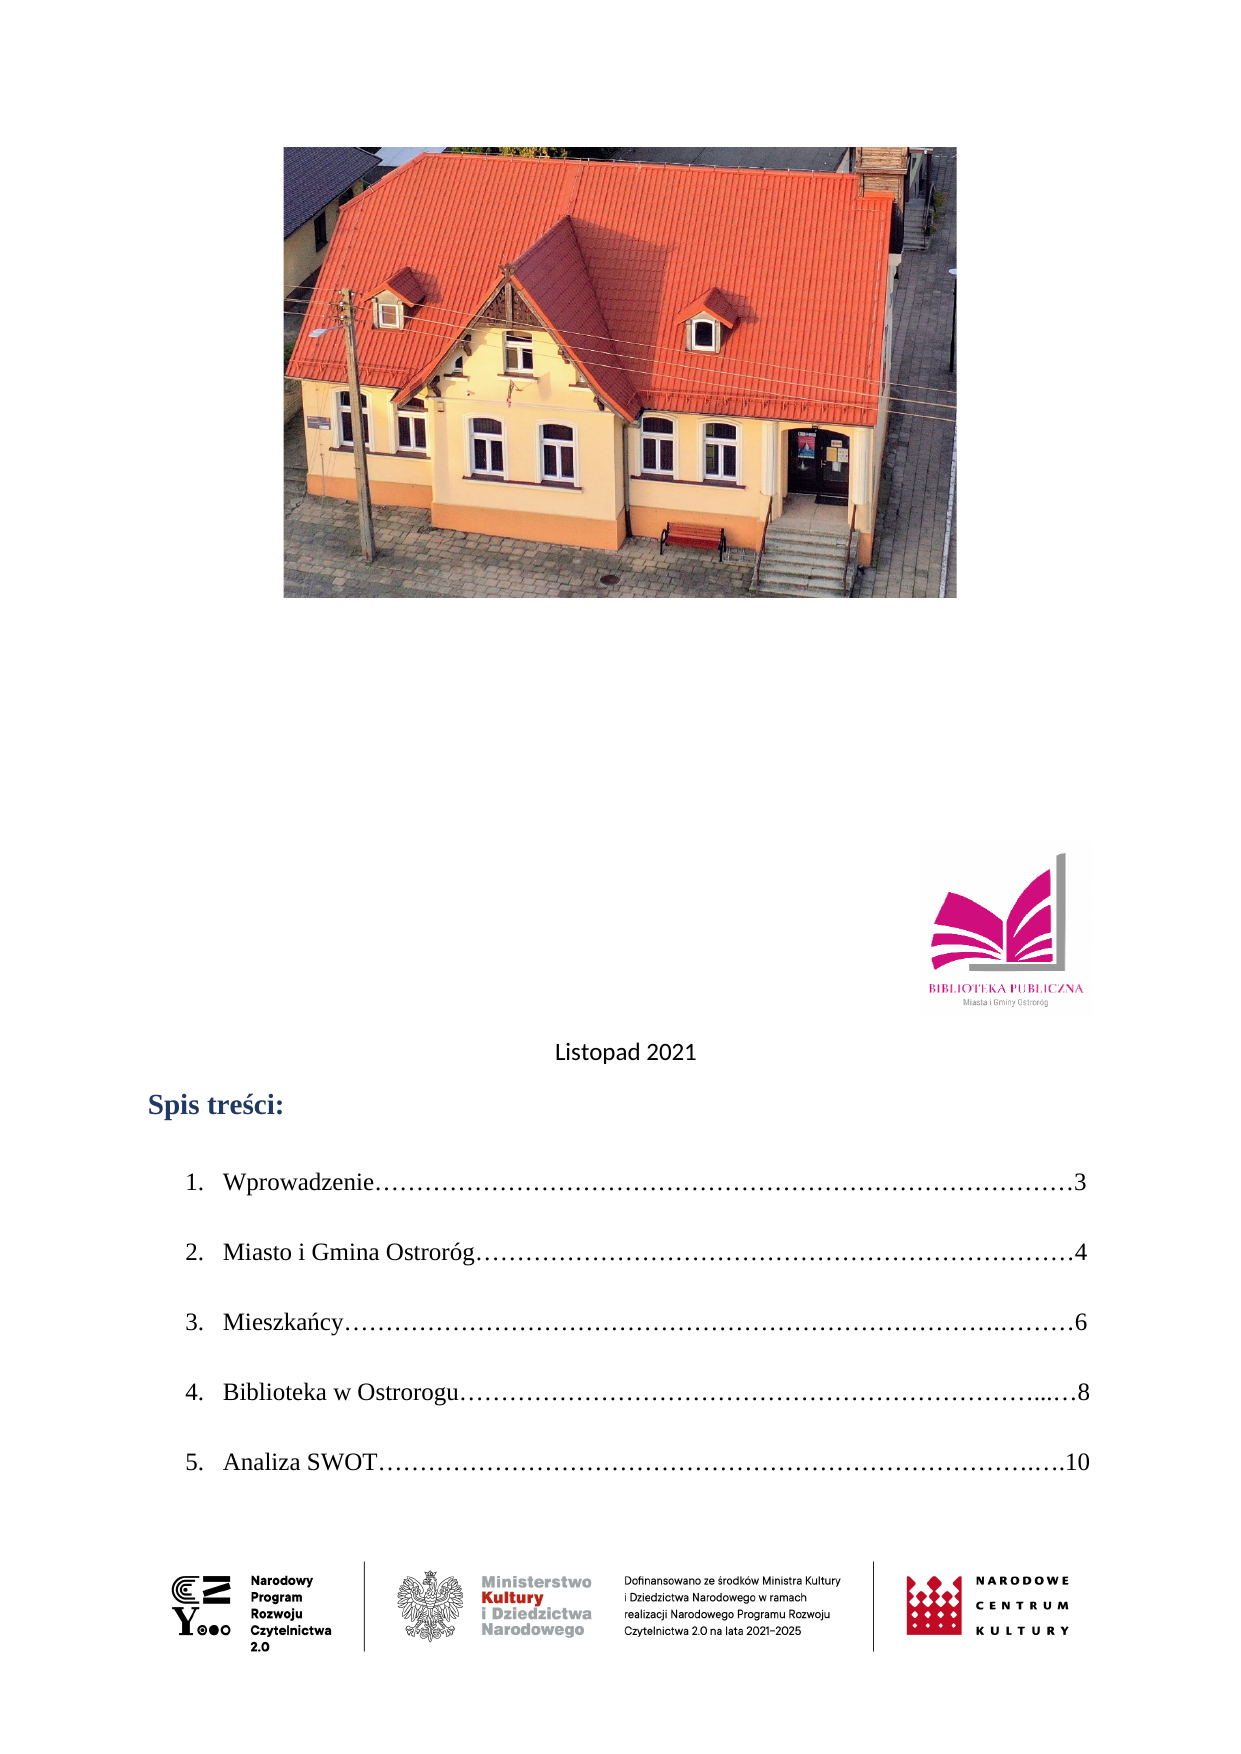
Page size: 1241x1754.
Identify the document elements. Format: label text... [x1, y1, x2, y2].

picture [919, 839, 1093, 1018]
picture [147, 1532, 1093, 1681]
list Biblioteka w Ostrorogu……………………………………………………………...…8 [185, 1377, 1093, 1405]
text Listopad 2021 [148, 1036, 1093, 1067]
text Spis treści: [148, 1087, 1093, 1121]
list Miasto i Gmina Ostroróg………………………………………………………………4 [185, 1237, 1093, 1265]
list Mieszkańcy…………………………………………………………………….………6 [185, 1307, 1093, 1335]
list Analiza SWOT…………………………………………………………………….….10 [185, 1447, 1093, 1475]
picture [283, 147, 957, 598]
list Wprowadzenie…………………………………………………………………………3 [185, 1167, 1093, 1195]
